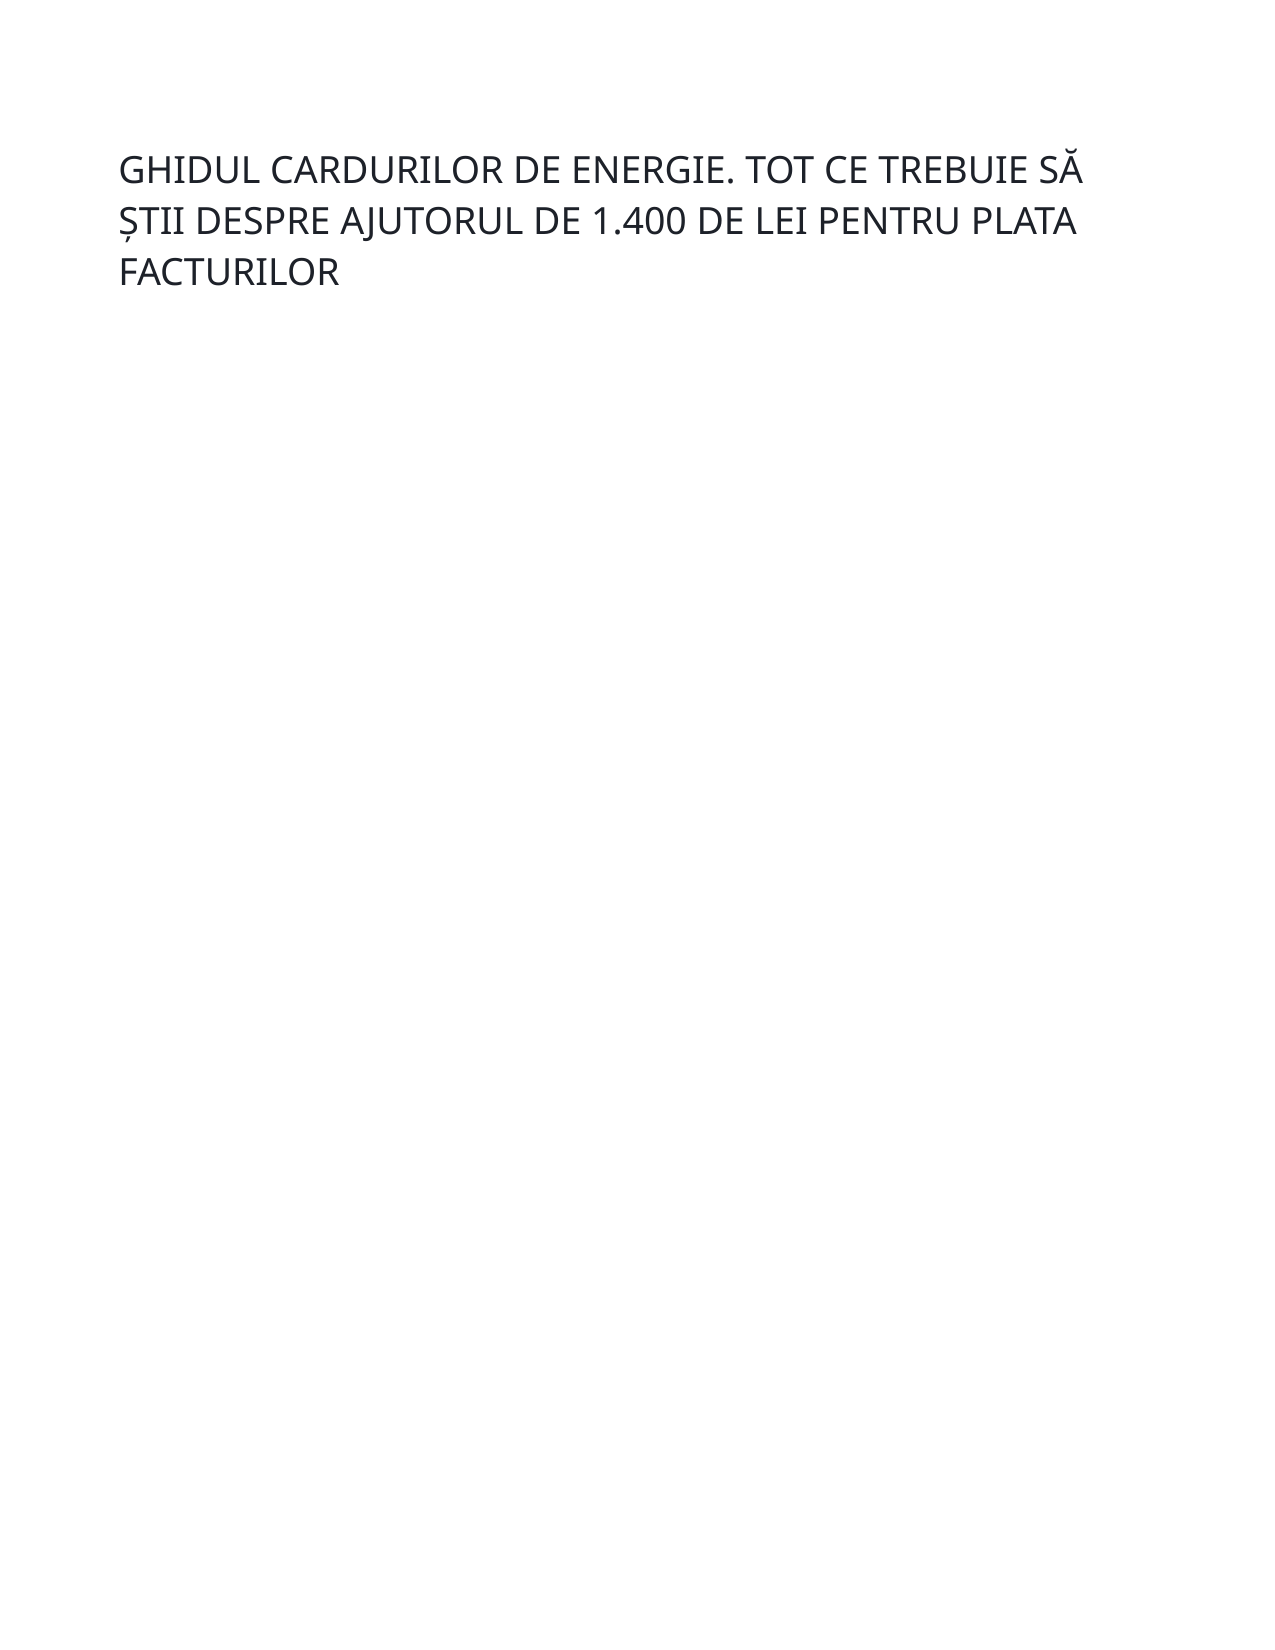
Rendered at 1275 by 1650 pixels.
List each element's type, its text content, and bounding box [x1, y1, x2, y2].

subtitle GHIDUL CARDURILOR DE ENERGIE. TOT CE TREBUIE SĂ ȘTII DESPRE AJUTORUL DE 1.400 DE LEI PENTRU PLATA FACTURILOR [118, 143, 1157, 296]
